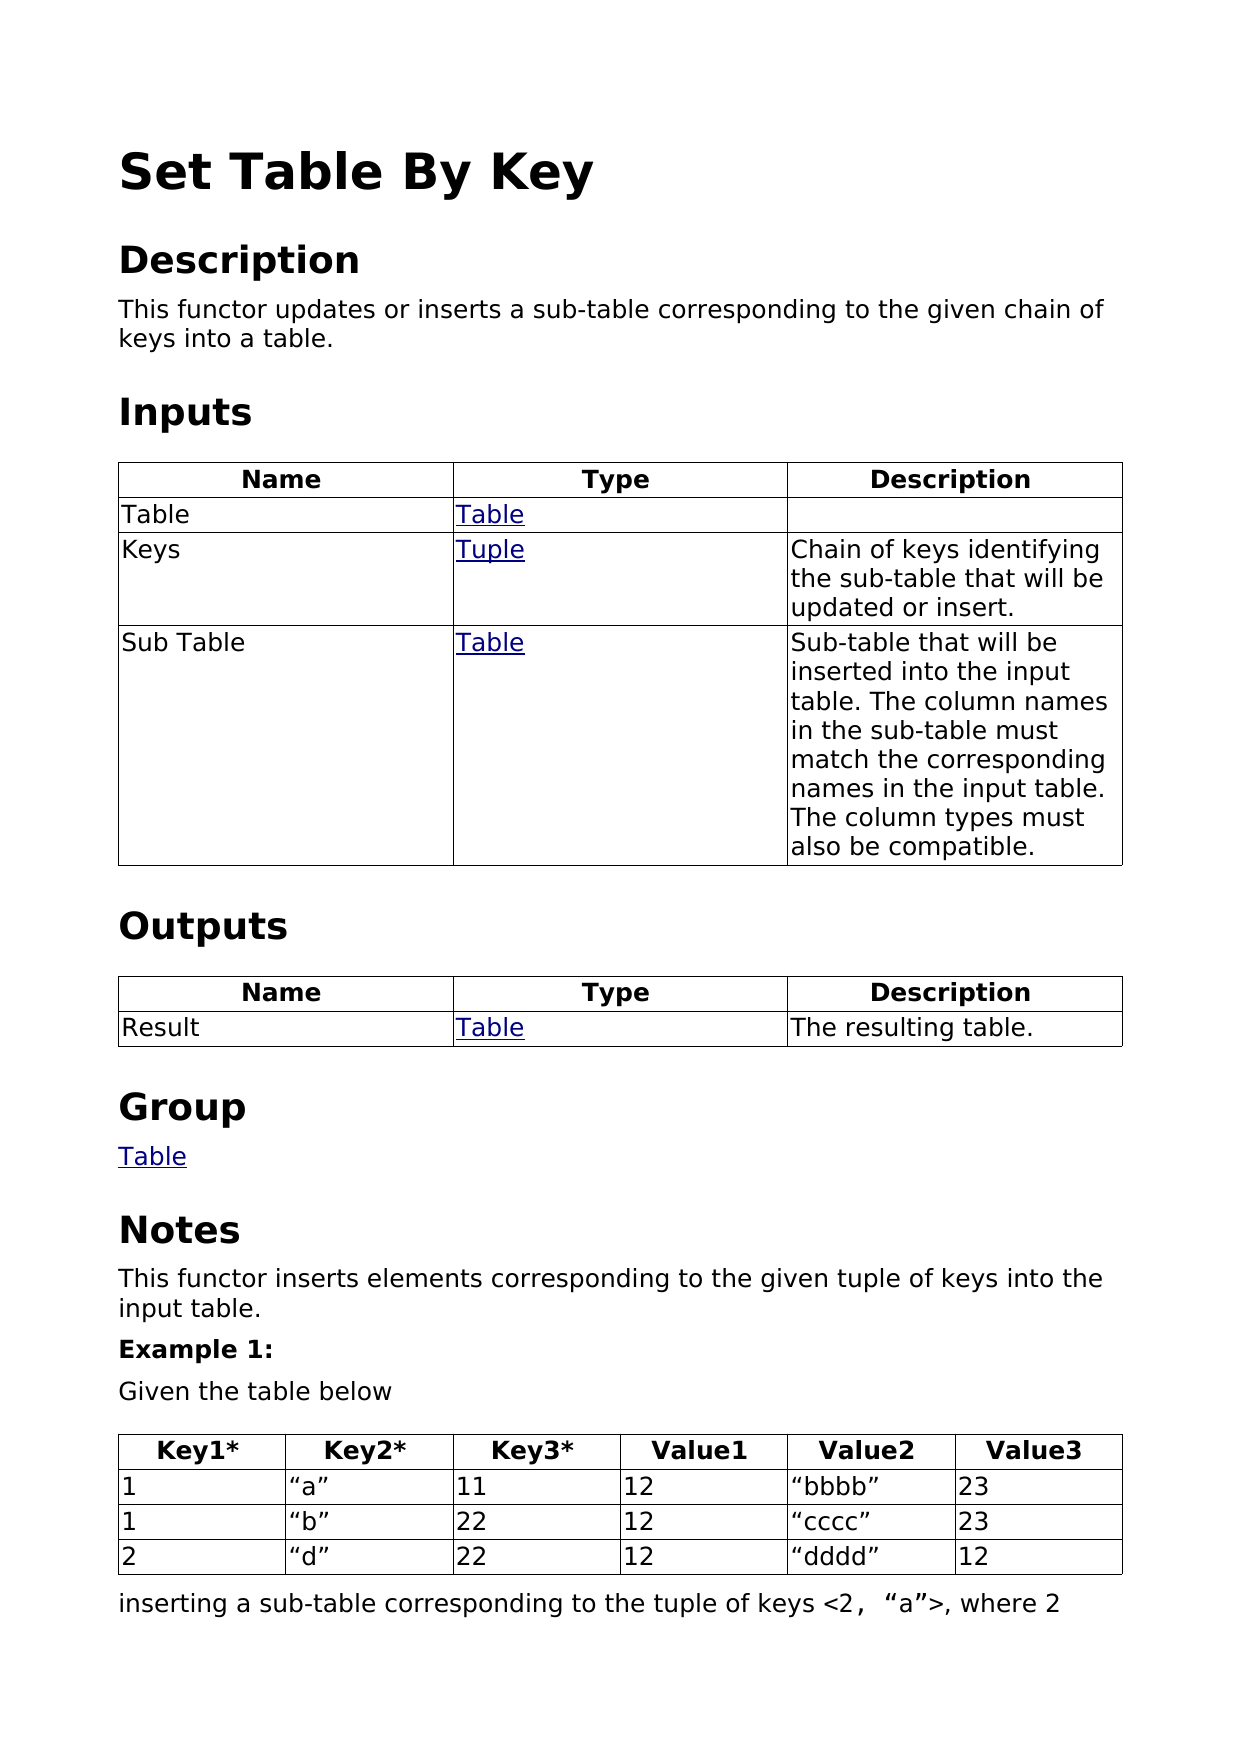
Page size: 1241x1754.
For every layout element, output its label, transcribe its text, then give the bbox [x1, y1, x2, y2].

table_cell Chain of keys identifying the sub-table that will be updated or insert. [788, 533, 1122, 625]
table_header Description [788, 977, 1122, 1011]
table_cell “cccc” [788, 1505, 955, 1539]
text This functor updates or inserts a sub-table corresponding to the given chain of keys into a table. [118, 295, 1122, 353]
text This functor inserts elements corresponding to the given tuple of keys into the input table. [118, 1264, 1122, 1323]
table_cell 12 [621, 1505, 787, 1539]
table_header Description [788, 463, 1122, 497]
table_cell Sub Table [119, 626, 453, 865]
table_cell The resulting table. [788, 1012, 1122, 1046]
table_cell Keys [119, 533, 453, 625]
table_cell 1 [119, 1470, 285, 1504]
table_cell Result [119, 1012, 453, 1046]
subtitle Group [118, 1086, 1122, 1129]
table_header Type [454, 977, 787, 1011]
table_cell “dddd” [788, 1540, 955, 1574]
subtitle Inputs [118, 391, 1122, 434]
table_header Type [454, 463, 787, 497]
text inserting a sub-table corresponding to the tuple of keys <2, “a”>, where 2 [118, 1589, 1122, 1618]
table_cell 22 [454, 1540, 620, 1574]
table_cell Table [119, 498, 453, 532]
table_cell Sub-table that will be inserted into the input table. The column names in the sub-table must match the corresponding names in the input table. The column types must also be compatible. [788, 626, 1122, 865]
table_cell “bbbb” [788, 1470, 955, 1504]
table_header Value3 [956, 1435, 1122, 1469]
table_cell “d” [286, 1540, 453, 1574]
table_cell 12 [956, 1540, 1122, 1574]
text Table [118, 1142, 1122, 1171]
subtitle Description [118, 239, 1122, 282]
table_cell Table [454, 626, 787, 865]
table_cell 1 [119, 1505, 285, 1539]
subtitle Notes [118, 1208, 1122, 1252]
table_cell “a” [286, 1470, 453, 1504]
table_cell “b” [286, 1505, 453, 1539]
table_cell 11 [454, 1470, 620, 1504]
table_header Key1* [119, 1435, 285, 1469]
table_cell 2 [119, 1540, 285, 1574]
table_header Value1 [621, 1435, 787, 1469]
text Example 1: [118, 1335, 1122, 1364]
table_cell Table [454, 498, 787, 532]
table_cell 23 [956, 1505, 1122, 1539]
table_header Name [119, 977, 453, 1011]
table_cell Table [454, 1012, 787, 1046]
table_header Key3* [454, 1435, 620, 1469]
table_cell 22 [454, 1505, 620, 1539]
subtitle Outputs [118, 904, 1122, 948]
table_cell Tuple [454, 533, 787, 625]
table_cell [788, 498, 1122, 532]
subtitle Set Table By Key [118, 143, 1122, 201]
table_cell 12 [621, 1470, 787, 1504]
table_header Name [119, 463, 453, 497]
text Given the table below [118, 1377, 1122, 1406]
table_cell 12 [621, 1540, 787, 1574]
table_header Key2* [286, 1435, 453, 1469]
table_cell 23 [956, 1470, 1122, 1504]
table_header Value2 [788, 1435, 955, 1469]
